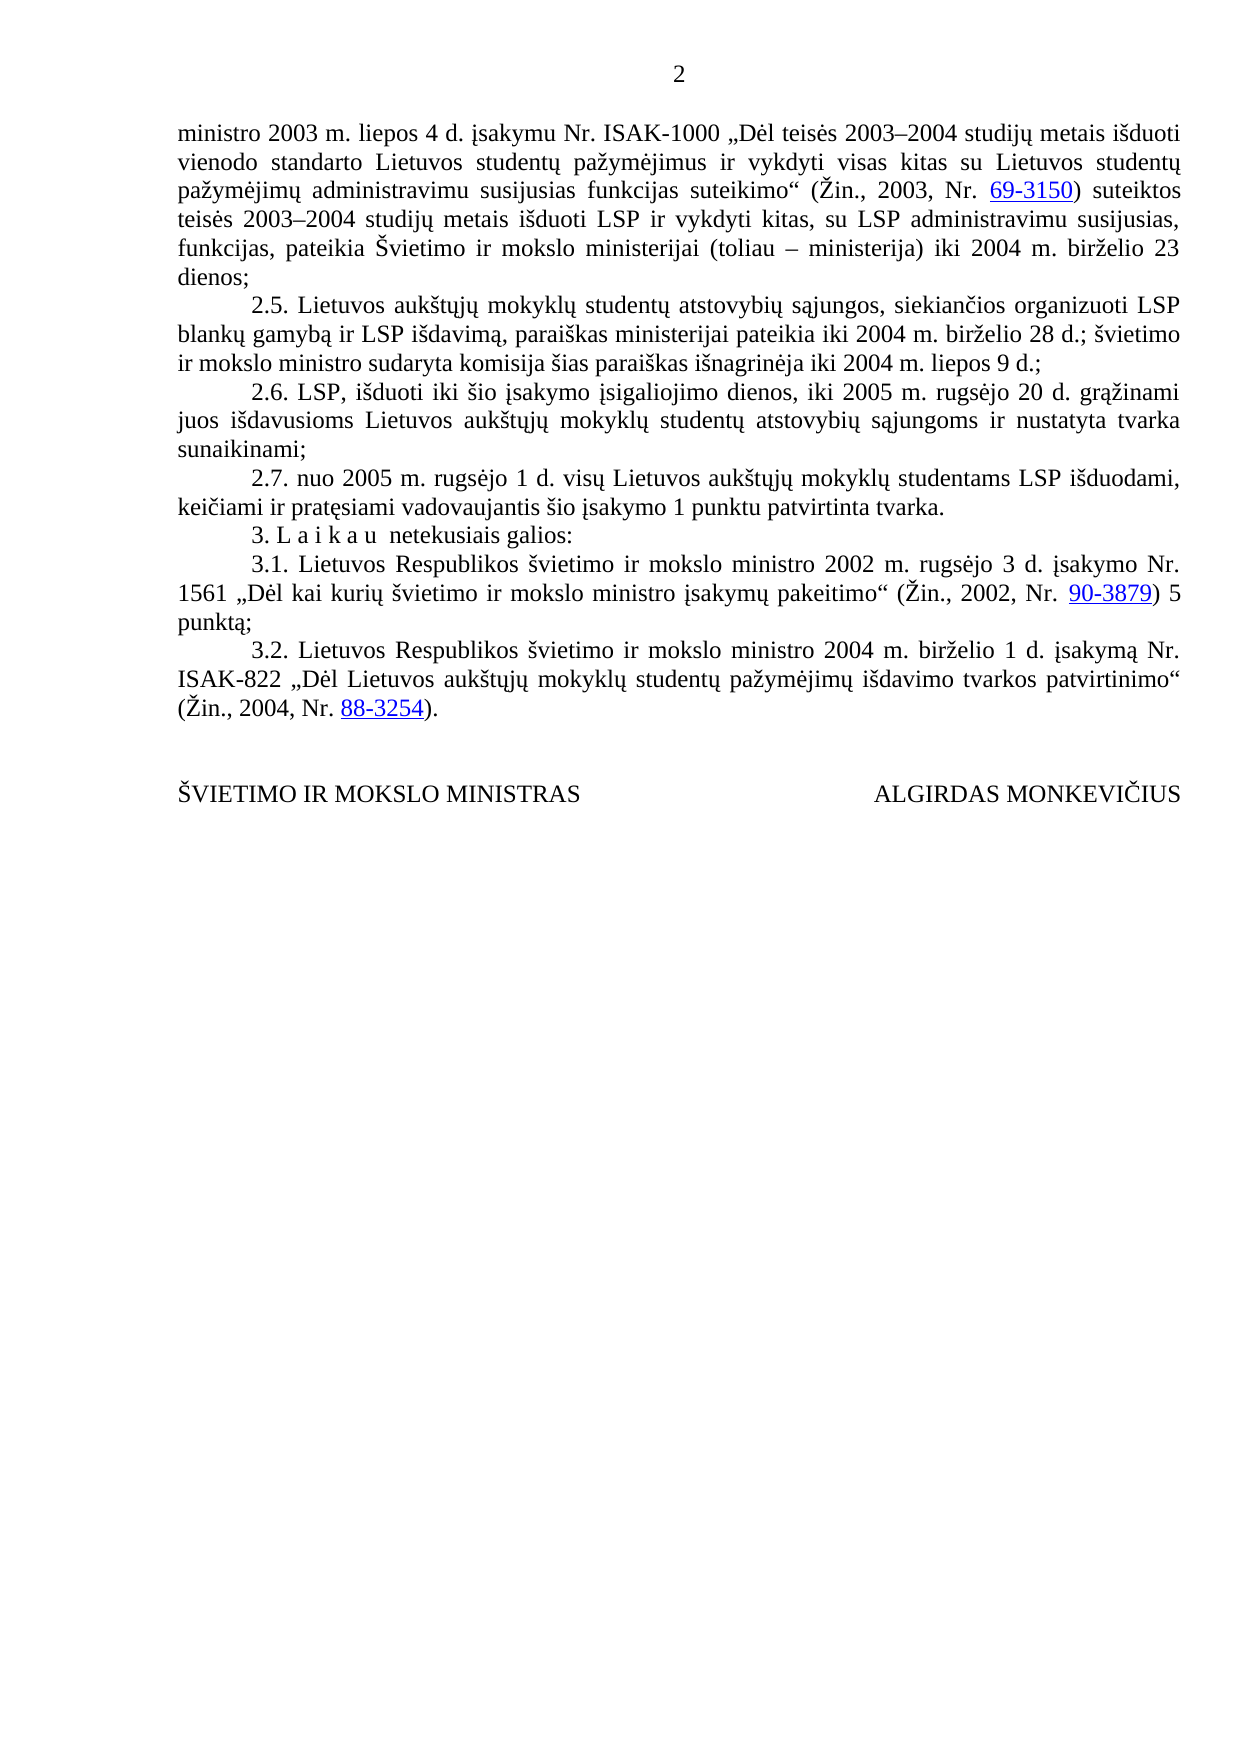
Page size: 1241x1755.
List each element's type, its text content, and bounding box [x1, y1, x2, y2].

text 3.2. Lietuvos Respublikos švietimo ir mokslo ministro 2004 m. birželio 1 d. įsakymą Nr. ISAK-822 „Dėl Lietuvos aukštųjų mokyklų studentų pažymėjimų išdavimo tvarkos patvirtinimo“ (Žin., 2004, Nr. 88-3254). [177, 636, 1181, 722]
text 3. Laikau netekusiais galios: [177, 521, 1181, 549]
text 2.6. LSP, išduoti iki šio įsakymo įsigaliojimo dienos, iki 2005 m. rugsėjo 20 d. grąžinami juos išdavusioms Lietuvos aukštųjų mokyklų studentų atstovybių sąjungoms ir nustatyta tvarka sunaikinami; [177, 377, 1181, 463]
text 2.7. nuo 2005 m. rugsėjo 1 d. visų Lietuvos aukštųjų mokyklų studentams LSP išduodami, keičiami ir pratęsiami vadovaujantis šio įsakymo 1 punktu patvirtinta tvarka. [177, 463, 1181, 521]
text ŠVIETIMO IR MOKSLO MINISTRAS ALGIRDAS MONKEVIČIUS [177, 779, 1181, 808]
text ministro 2003 m. liepos 4 d. įsakymu Nr. ISAK-1000 „Dėl teisės 2003–2004 studijų metais išduoti vienodo standarto Lietuvos studentų pažymėjimus ir vykdyti visas kitas su Lietuvos studentų pažymėjimų administravimu susijusias funkcijas suteikimo“ (Žin., 2003, Nr. 69-3150) suteiktos teisės 2003–2004 studijų metais išduoti LSP ir vykdyti kitas, su LSP administravimu susijusias, funkcijas, pateikia Švietimo ir mokslo ministerijai (toliau – ministerija) iki 2004 m. birželio 23 dienos; [177, 118, 1181, 291]
text 3.1. Lietuvos Respublikos švietimo ir mokslo ministro 2002 m. rugsėjo 3 d. įsakymo Nr. 1561 „Dėl kai kurių švietimo ir mokslo ministro įsakymų pakeitimo“ (Žin., 2002, Nr. 90-3879) 5 punktą; [177, 549, 1181, 636]
text 2.5. Lietuvos aukštųjų mokyklų studentų atstovybių sąjungos, siekiančios organizuoti LSP blankų gamybą ir LSP išdavimą, paraiškas ministerijai pateikia iki 2004 m. birželio 28 d.; švietimo ir mokslo ministro sudaryta komisija šias paraiškas išnagrinėja iki 2004 m. liepos 9 d.; [177, 291, 1181, 377]
